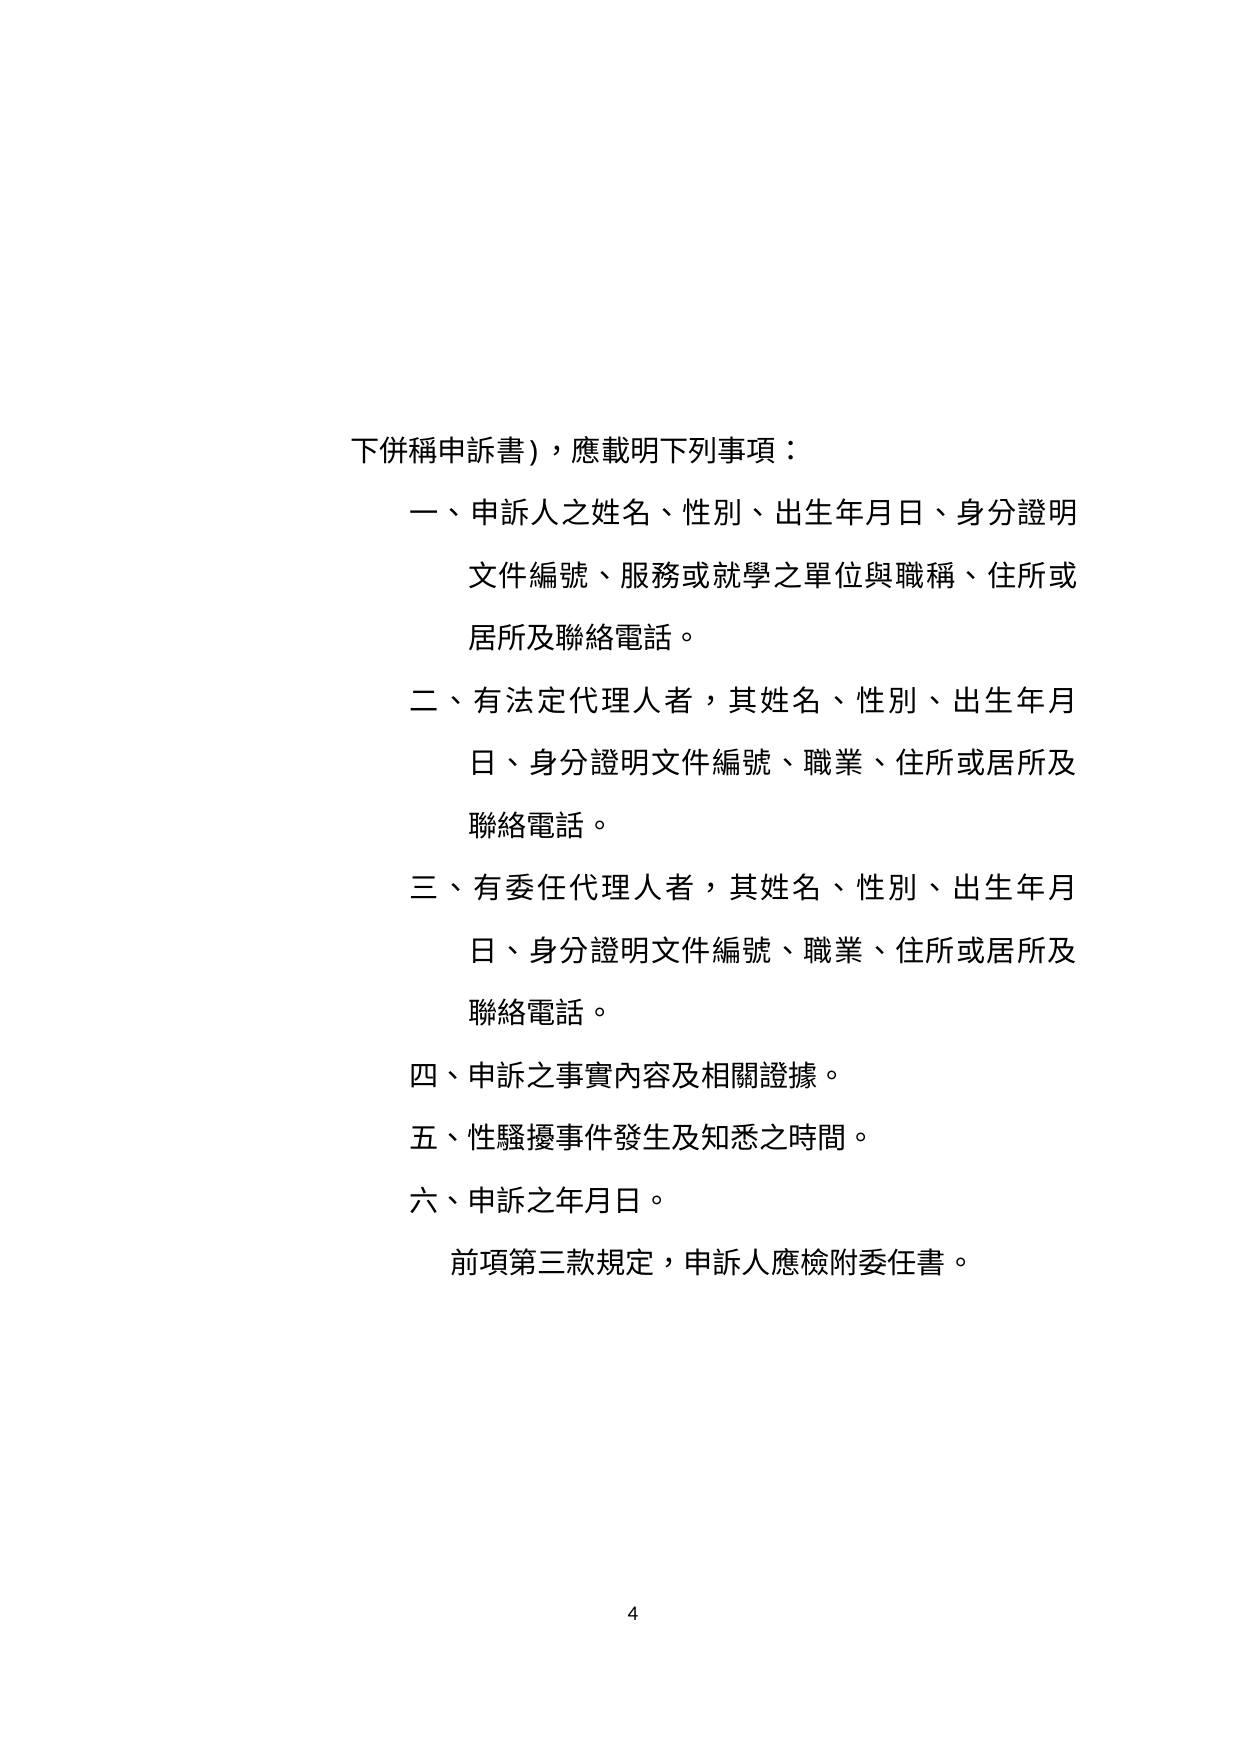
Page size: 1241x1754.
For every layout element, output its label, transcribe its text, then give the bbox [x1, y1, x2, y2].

text 下併稱申訴書)，應載明下列事項： [187, 407, 1078, 469]
text 五、性騷擾事件發生及知悉之時間。 [409, 1094, 1078, 1157]
text 六、申訴之年月日。 [409, 1157, 1078, 1219]
text 一、申訴人之姓名、性別、出生年月日、身分證明文件編號、服務或就學之單位與職稱、住所或居所及聯絡電話。 [409, 469, 1078, 657]
text 三、有委任代理人者，其姓名、性別、出生年月日、身分證明文件編號、職業、住所或居所及聯絡電話。 [409, 844, 1078, 1032]
text 二、有法定代理人者，其姓名、性別、出生年月日、身分證明文件編號、職業、住所或居所及聯絡電話。 [409, 657, 1078, 844]
text 四、申訴之事實內容及相關證據。 [409, 1032, 1078, 1094]
text 前項第三款規定，申訴人應檢附委任書。 [187, 1219, 1078, 1282]
